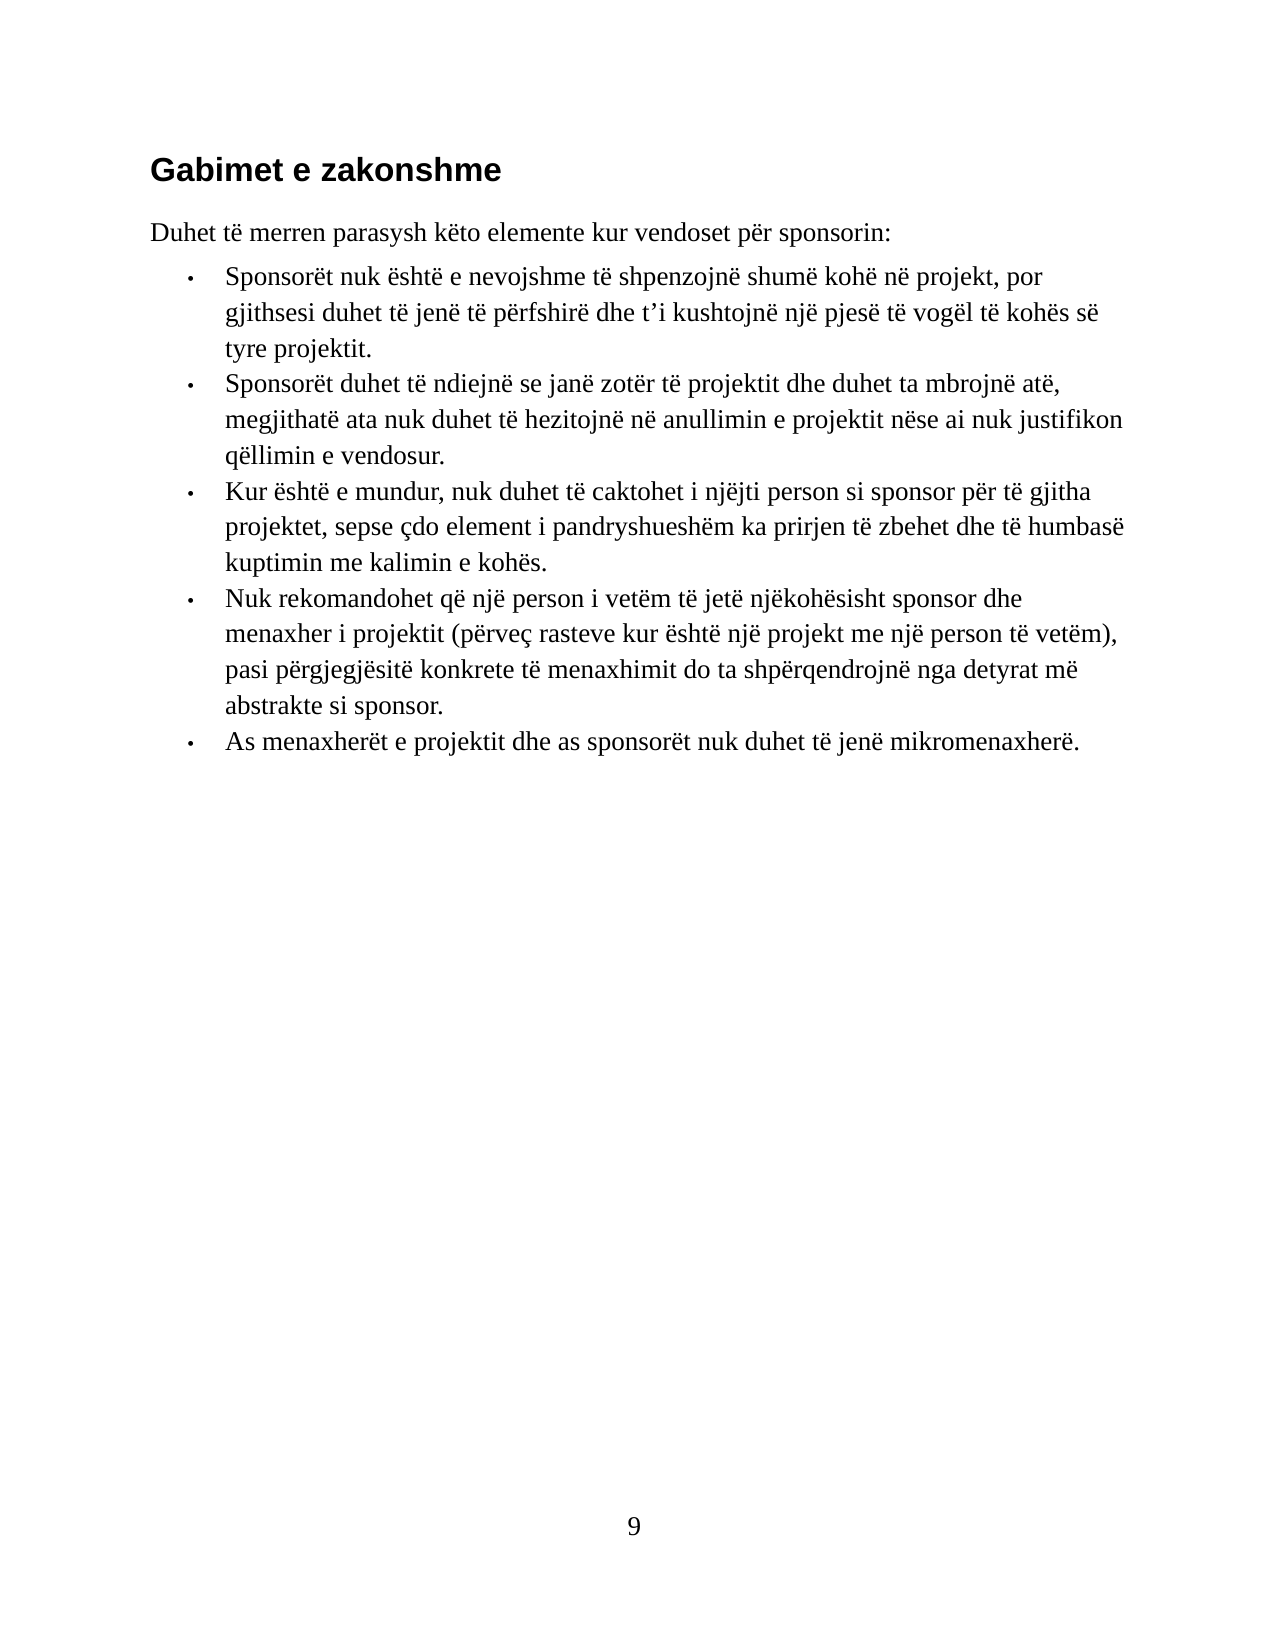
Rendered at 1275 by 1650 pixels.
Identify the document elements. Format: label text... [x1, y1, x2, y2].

text Duhet të merren parasysh këto elemente kur vendoset për sponsorin: [150, 216, 1125, 247]
subtitle Gabimet e zakonshme [150, 150, 1125, 188]
list Sponsorët nuk është e nevojshme të shpenzojnë shumë kohë në projekt, por gjithsesi duhet të jenë të përfshirë dhe t’i kushtojnë një pjesë të vogël të kohës së tyre projektit. [187, 260, 1125, 363]
list As menaxherët e projektit dhe as sponsorët nuk duhet të jenë mikromenaxherë. [187, 725, 1125, 756]
list Sponsorët duhet të ndiejnë se janë zotër të projektit dhe duhet ta mbrojnë atë, megjithatë ata nuk duhet të hezitojnë në anullimin e projektit nëse ai nuk justifikon qëllimin e vendosur. [187, 367, 1125, 470]
list Kur është e mundur, nuk duhet të caktohet i njëjti person si sponsor për të gjitha projektet, sepse çdo element i pandryshueshëm ka prirjen të zbehet dhe të humbasë kuptimin me kalimin e kohës. [187, 475, 1125, 577]
list Nuk rekomandohet që një person i vetëm të jetë njëkohësisht sponsor dhe menaxher i projektit (përveç rasteve kur është një projekt me një person të vetëm), pasi përgjegjësitë konkrete të menaxhimit do ta shpërqendrojnë nga detyrat më abstrakte si sponsor. [187, 582, 1125, 720]
